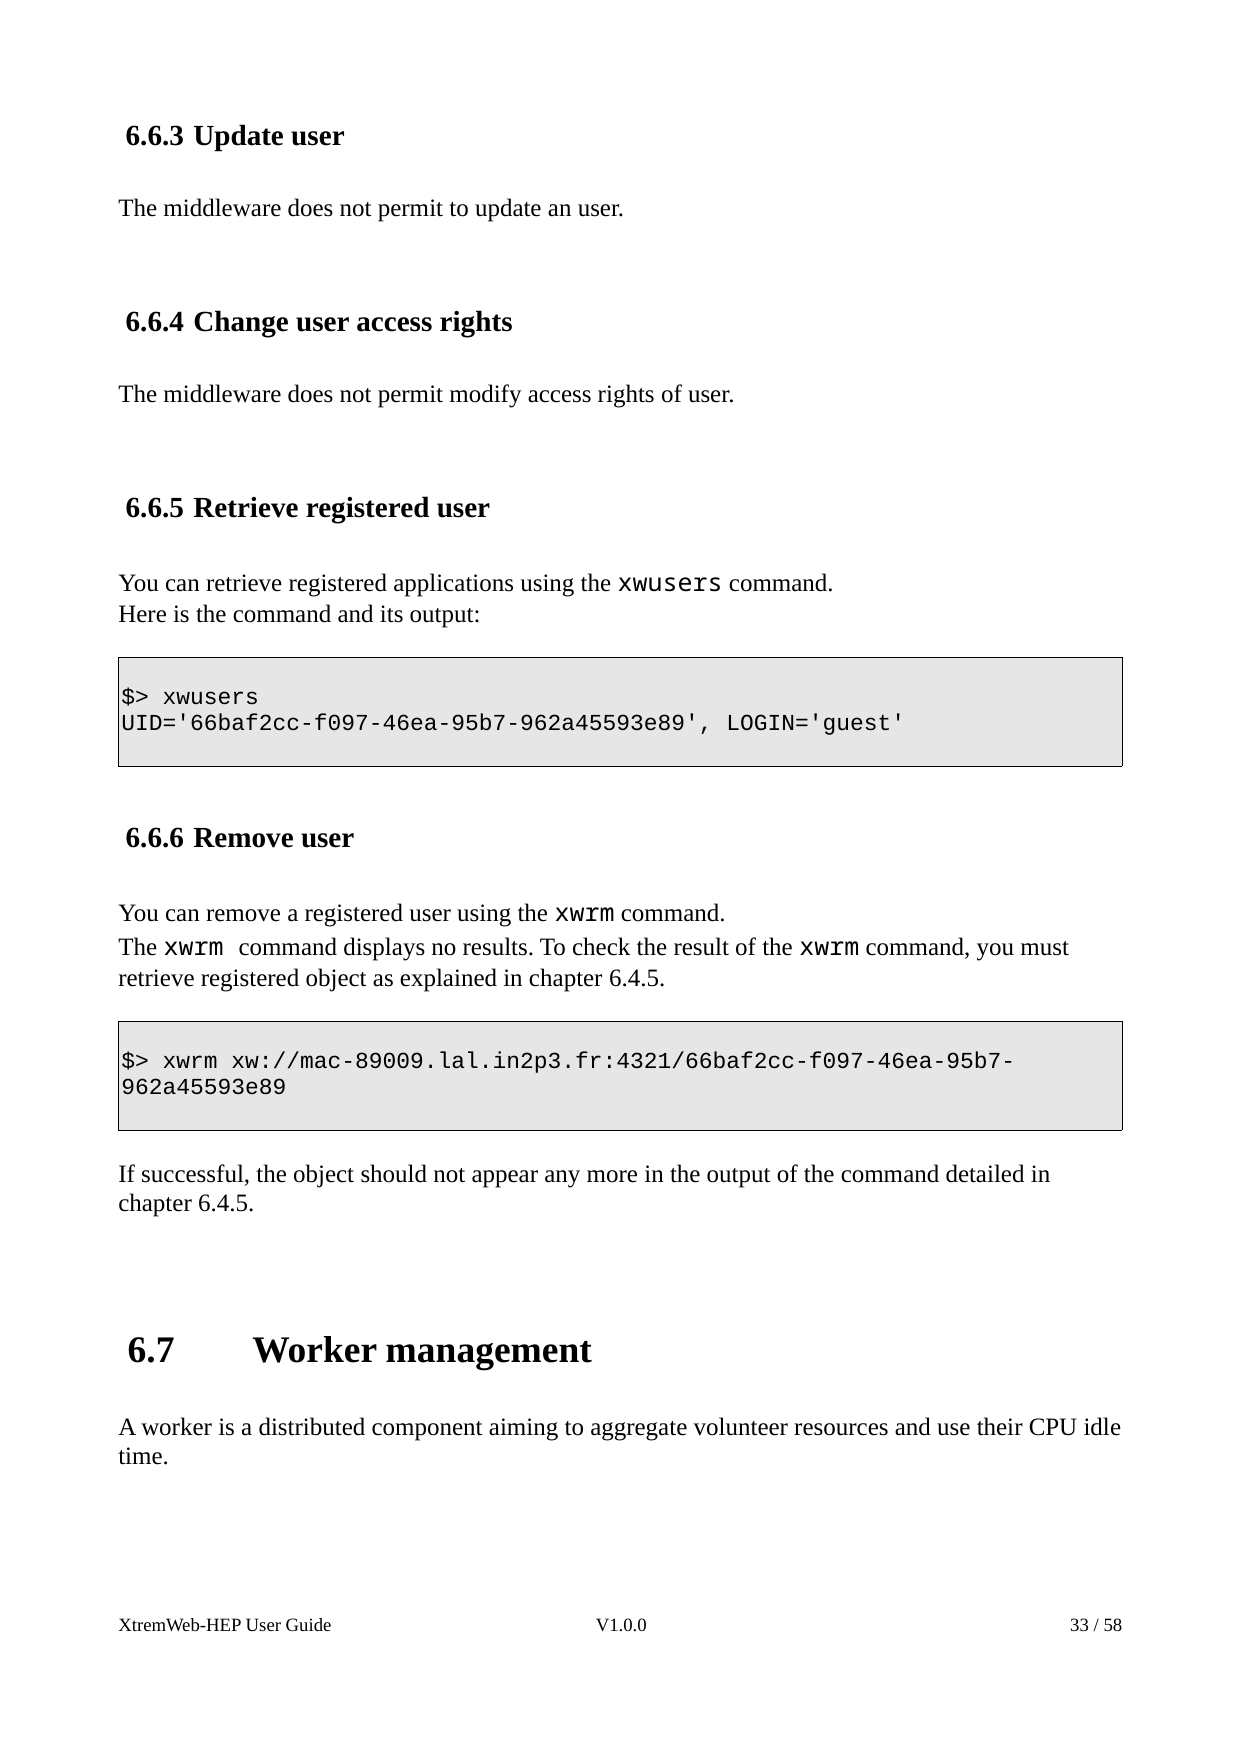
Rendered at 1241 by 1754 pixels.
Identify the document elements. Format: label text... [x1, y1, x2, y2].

text $> xwrm xw://mac-89009.lal.in2p3.fr:4321/66baf2cc-f097-46ea-95b7-962a45593e89 [119, 1046, 1122, 1098]
text $> xwusers [119, 682, 1122, 708]
text UID='66baf2cc-f097-46ea-95b7-962a45593e89', LOGIN='guest' [119, 708, 1122, 734]
text Here is the command and its output: [118, 599, 1122, 628]
subtitle Worker management [118, 1328, 1122, 1371]
subtitle Update user [118, 118, 1122, 152]
text The xwrm command displays no results. To check the result of the xwrm command, you must retrieve registered object as explained in chapter 6.4.5. [118, 929, 1122, 992]
subtitle Retrieve registered user [118, 490, 1122, 524]
text The middleware does not permit to update an user. [118, 193, 1122, 222]
text You can remove a registered user using the xwrm command. [118, 895, 1122, 929]
text The middleware does not permit modify access rights of user. [118, 379, 1122, 408]
text If successful, the object should not appear any more in the output of the command detailed in chapter 6.4.5. [118, 1159, 1122, 1217]
text You can retrieve registered applications using the xwusers command. [118, 565, 1122, 599]
text A worker is a distributed component aiming to aggregate volunteer resources and use their CPU idle time. [118, 1412, 1122, 1470]
subtitle Change user access rights [118, 304, 1122, 338]
subtitle Remove user [118, 820, 1122, 854]
